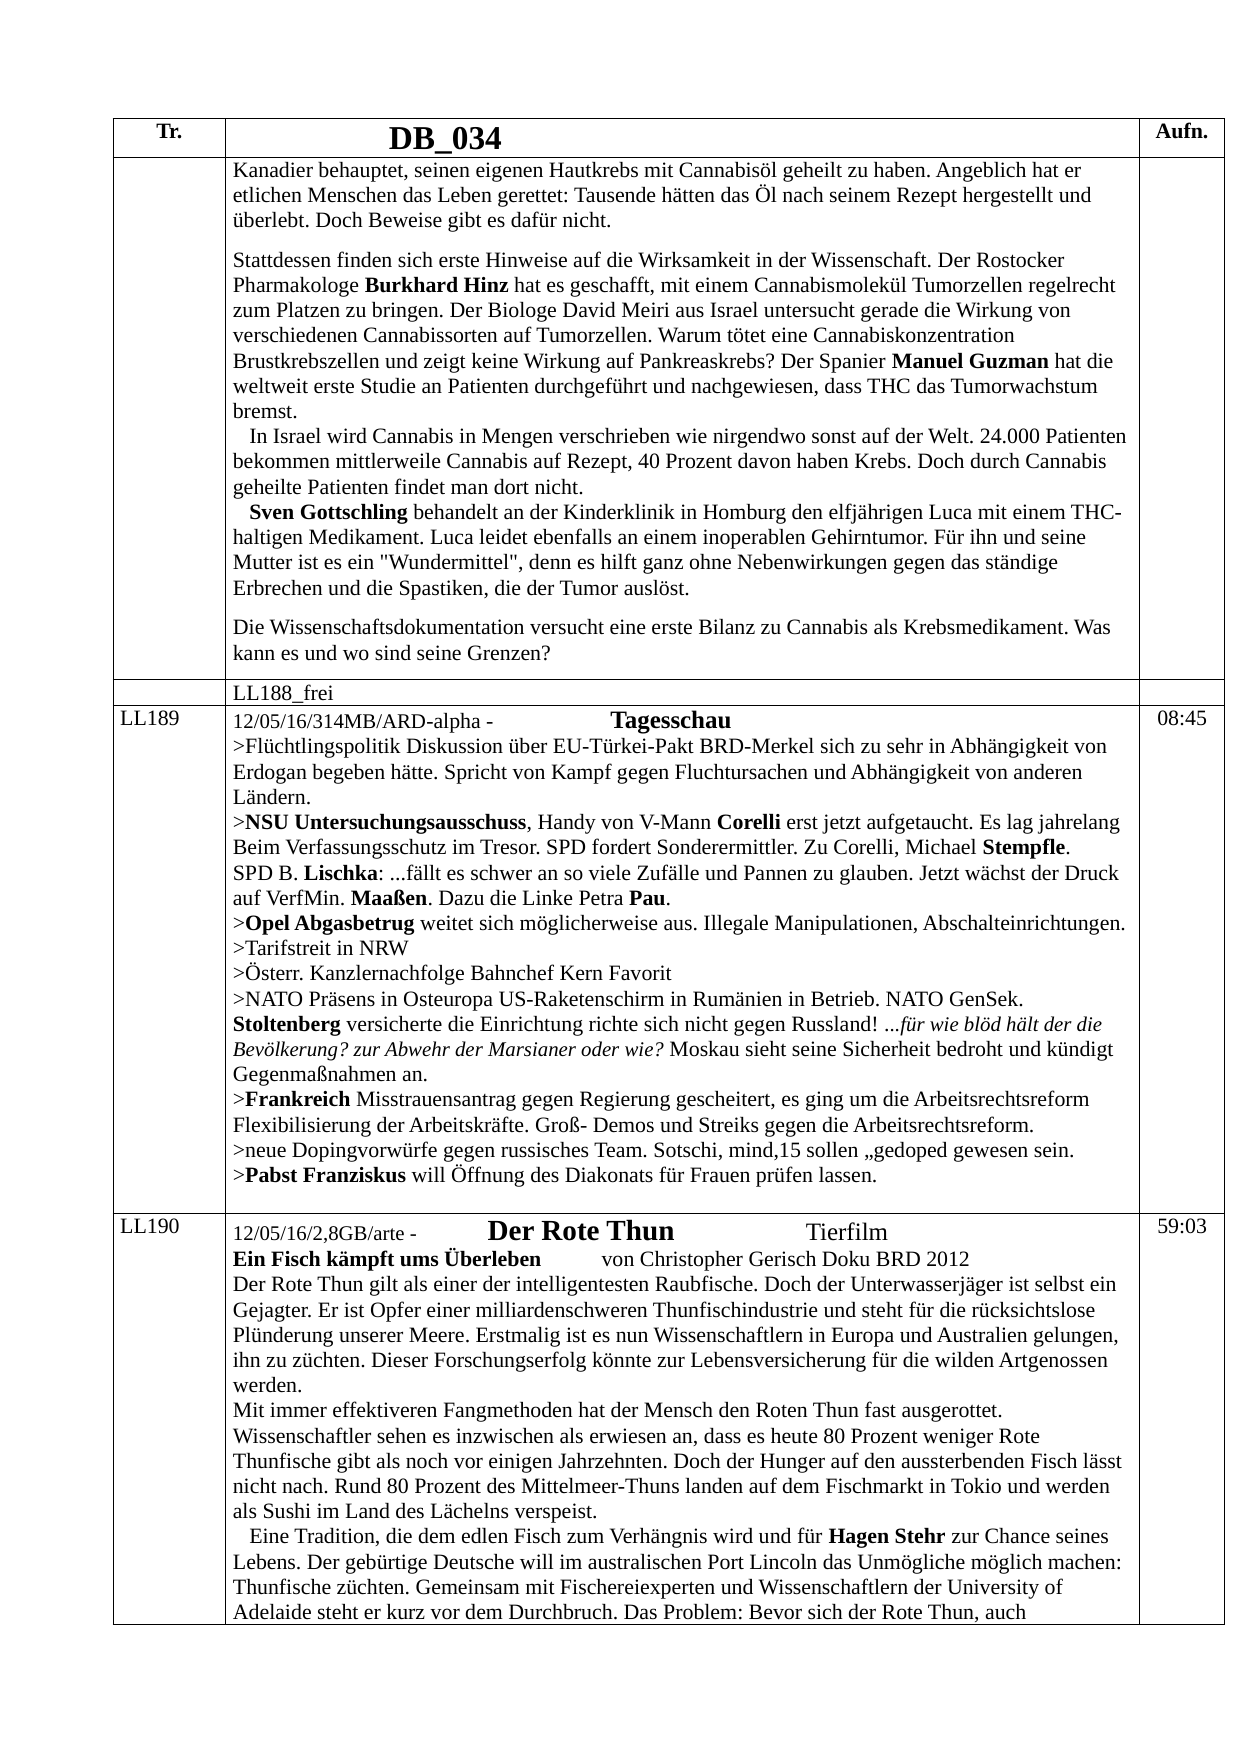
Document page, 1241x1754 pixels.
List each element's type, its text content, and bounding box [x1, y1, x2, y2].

table_cell 59:03 [1140, 1214, 1224, 1624]
table_cell [114, 158, 225, 679]
table_header Aufn. [1140, 119, 1224, 157]
table_cell 08:45 [1140, 706, 1224, 1212]
table_header Tr. [114, 119, 225, 157]
table_header DB_034 [226, 119, 1139, 157]
table_cell Kanadier behauptet, seinen eigenen Hautkrebs mit Cannabisöl geheilt zu haben. Angeblich hat er etlichen Menschen das Leben gerettet: Tausende hätten das Öl nach seinem Rezept hergestellt und überlebt. Doch Beweise gibt es dafür nicht. Stattdessen finden sich erste Hinweise auf die Wirksamkeit in der Wissenschaft. Der Rostocker Pharmakologe Burkhard Hinz hat es geschafft, mit einem Cannabismolekül Tumorzellen regelrecht zum Platzen zu bringen. Der Biologe David Meiri aus Israel untersucht gerade die Wirkung von verschiedenen Cannabissorten auf Tumorzellen. Warum tötet eine Cannabiskonzentration Brustkrebszellen und zeigt keine Wirkung auf Pankreaskrebs? Der Spanier Manuel Guzman hat die weltweit erste Studie an Patienten durchgeführt und nachgewiesen, dass THC das Tumorwachstum bremst. In Israel wird Cannabis in Mengen verschrieben wie nirgendwo sonst auf der Welt. 24.000 Patienten bekommen mittlerweile Cannabis auf Rezept, 40 Prozent davon haben Krebs. Doch durch Cannabis geheilte Patienten findet man dort nicht. Sven Gottschling behandelt an der Kinderklinik in Homburg den elfjährigen Luca mit einem THC-haltigen Medikament. Luca leidet ebenfalls an einem inoperablen Gehirntumor. Für ihn und seine Mutter ist es ein "Wundermittel", denn es hilft ganz ohne Nebenwirkungen gegen das ständige Erbrechen und die Spastiken, die der Tumor auslöst. Die Wissenschaftsdokumentation versucht eine erste Bilanz zu Cannabis als Krebsmedikament. Was kann es und wo sind seine Grenzen? [226, 158, 1139, 679]
table_cell LL189 [114, 706, 225, 1212]
table_cell LL188_frei [226, 680, 1139, 705]
table_cell [1140, 158, 1224, 679]
table_cell 12/05/16/314MB/ARD-alpha - Tagesschau >Flüchtlingspolitik Diskussion über EU-Türkei-Pakt BRD-Merkel sich zu sehr in Abhängigkeit von Erdogan begeben hätte. Spricht von Kampf gegen Fluchtursachen und Abhängigkeit von anderen Ländern. >NSU Untersuchungsausschuss, Handy von V-Mann Corelli erst jetzt aufgetaucht. Es lag jahrelang Beim Verfassungsschutz im Tresor. SPD fordert Sonderermittler. Zu Corelli, Michael Stempfle. SPD B. Lischka: ...fällt es schwer an so viele Zufälle und Pannen zu glauben. Jetzt wächst der Druck auf VerfMin. Maaßen. Dazu die Linke Petra Pau. >Opel Abgasbetrug weitet sich möglicherweise aus. Illegale Manipulationen, Abschalteinrichtungen. >Tarifstreit in NRW >Österr. Kanzlernachfolge Bahnchef Kern Favorit >NATO Präsens in Osteuropa US-Raketenschirm in Rumänien in Betrieb. NATO GenSek. Stoltenberg versicherte die Einrichtung richte sich nicht gegen Russland! ...für wie blöd hält der die Bevölkerung? zur Abwehr der Marsianer oder wie? Moskau sieht seine Sicherheit bedroht und kündigt Gegenmaßnahmen an. >Frankreich Misstrauensantrag gegen Regierung gescheitert, es ging um die Arbeitsrechtsreform Flexibilisierung der Arbeitskräfte. Groß- Demos und Streiks gegen die Arbeitsrechtsreform. >neue Dopingvorwürfe gegen russisches Team. Sotschi, mind,15 sollen „gedoped gewesen sein. >Pabst Franziskus will Öffnung des Diakonats für Frauen prüfen lassen. [226, 706, 1139, 1212]
table_cell LL190 [114, 1214, 225, 1624]
table_cell [114, 680, 225, 705]
table_cell 12/05/16/2,8GB/arte - Der Rote Thun Tierfilm Ein Fisch kämpft ums Überleben von Christopher Gerisch Doku BRD 2012 Der Rote Thun gilt als einer der intelligentesten Raubfische. Doch der Unterwasserjäger ist selbst ein Gejagter. Er ist Opfer einer milliardenschweren Thunfischindustrie und steht für die rücksichtslose Plünderung unserer Meere. Erstmalig ist es nun Wissenschaftlern in Europa und Australien gelungen, ihn zu züchten. Dieser Forschungserfolg könnte zur Lebensversicherung für die wilden Artgenossen werden. Mit immer effektiveren Fangmethoden hat der Mensch den Roten Thun fast ausgerottet. Wissenschaftler sehen es inzwischen als erwiesen an, dass es heute 80 Prozent weniger Rote Thunfische gibt als noch vor einigen Jahrzehnten. Doch der Hunger auf den aussterbenden Fisch lässt nicht nach. Rund 80 Prozent des Mittelmeer-Thuns landen auf dem Fischmarkt in Tokio und werden als Sushi im Land des Lächelns verspeist. Eine Tradition, die dem edlen Fisch zum Verhängnis wird und für Hagen Stehr zur Chance seines Lebens. Der gebürtige Deutsche will im australischen Port Lincoln das Unmögliche möglich machen: Thunfische züchten. Gemeinsam mit Fischereiexperten und Wissenschaftlern der University of Adelaide steht er kurz vor dem Durchbruch. Das Problem: Bevor sich der Rote Thun, auch [226, 1214, 1139, 1624]
table_cell [1140, 680, 1224, 705]
